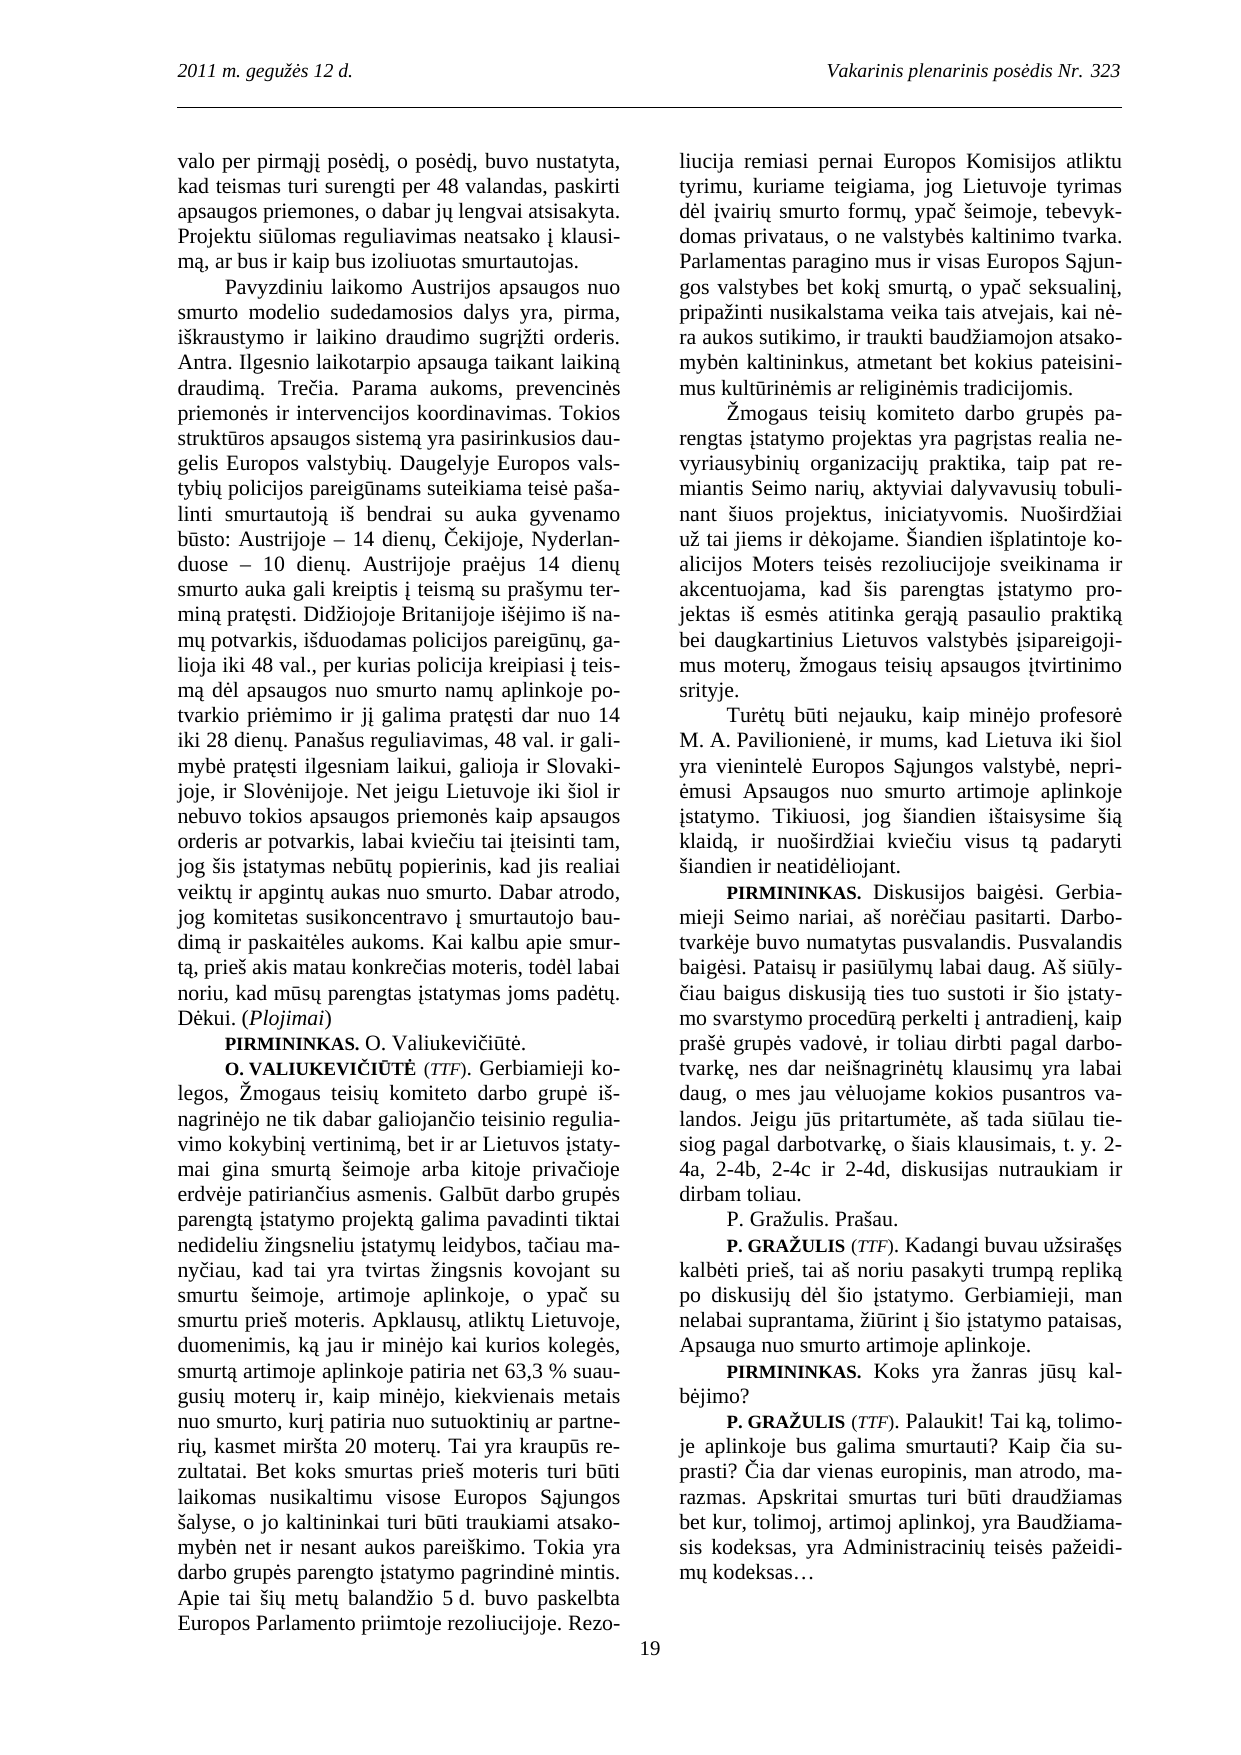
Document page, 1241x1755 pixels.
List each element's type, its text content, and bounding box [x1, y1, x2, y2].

text PIRMININKAS. Dis­ku­si­jos bai­gė­si. Ger­bia­mie­ji Sei­mo na­riai, aš no­rė­čiau pa­si­tar­ti. Dar­bo­tvarkėje bu­vo nu­ma­ty­tas pus­va­lan­dis. Pus­va­lan­dis bai­gė­si. Pa­tai­sų ir pa­siū­ly­mų la­bai daug. Aš siū­ly­čiau bai­gus dis­ku­si­ją ties tuo su­sto­ti ir šio įsta­ty­mo svars­ty­mo pro­ce­dū­rą per­kel­ti į ant­ra­die­nį, kaip pra­šė gru­pės va­do­vė, ir to­liau dirb­ti pa­gal dar­bo­tvarkę, nes dar ne­iš­nag­ri­nė­tų klau­si­mų yra la­bai daug, o mes jau vė­luo­ja­me ko­kios pus­an­tros va­lan­dos. Jei­gu jūs pri­tar­tu­mė­te, aš ta­da siū­lau tie­siog pa­gal dar­bo­tvarkę, o šiais klau­si­mais, t. y. 2-4a, 2-4b, 2-4c ir 2-4d, dis­ku­si­jas nu­trau­kiam ir dir­bam to­liau. [679, 879, 1122, 1206]
text PIRMININKAS. O. Va­liu­ke­vi­čiū­tė. [177, 1030, 620, 1055]
text PIRMININKAS. Koks yra žan­ras jū­sų kal­bėjimo? [679, 1358, 1122, 1408]
text P. Gra­žu­lis. Pra­šau. [679, 1206, 1122, 1232]
text Žmo­gaus tei­sių ko­mi­te­to dar­bo gru­pės pa­reng­tas įsta­ty­mo pro­jek­tas yra pa­grįs­tas re­a­lia ne­vy­riau­sy­bi­nių or­ga­ni­za­ci­jų prak­ti­ka, taip pat re­mian­tis Sei­mo na­rių, ak­ty­viai da­ly­va­vu­sių to­bu­li­nant šiuos pro­jek­tus, ini­cia­ty­vo­mis. Nuo­šir­džiai už tai jiems ir dė­ko­ja­me. Šian­dien iš­pla­tin­to­je ko­a­li­ci­jos Mo­ters tei­sės re­zo­liu­ci­jo­je svei­ki­na­ma ir ak­cen­tuo­ja­ma, kad šis pa­reng­tas įsta­ty­mo pro­jektas iš es­mės ati­tin­ka ge­rą­ją pa­sau­lio prak­ti­ką bei daug­kar­ti­nius Lie­tu­vos vals­ty­bės įsi­pa­rei­go­ji­mus mo­te­rų, žmo­gaus tei­sių ap­sau­gos įtvir­ti­ni­mo sri­ty­je. [679, 400, 1122, 702]
text P. GRAŽULIS (TTF). Ka­dan­gi bu­vau už­si­ra­šęs kal­bė­ti prieš, tai aš no­riu pa­sa­ky­ti trum­pą re­pli­ką po dis­ku­si­jų dėl šio įsta­ty­mo. Ger­bia­mie­ji, man ne­la­bai su­pran­ta­ma, žiū­rint į šio įsta­ty­mo pa­tai­sas, Ap­sau­ga nuo smur­to ar­ti­mo­je ap­lin­ko­je. [679, 1232, 1122, 1358]
text Pa­vyz­di­niu lai­ko­mo Aust­ri­jos ap­sau­gos nuo smur­to mo­de­lio su­de­da­mo­sios da­lys yra, pir­ma, iš­kraus­ty­mo ir lai­ki­no drau­di­mo su­grįž­ti or­de­ris. An­tra. Il­ges­nio lai­ko­tar­pio ap­sau­ga tai­kant lai­ki­ną drau­di­mą. Tre­čia. Pa­ra­ma au­koms, pre­ven­ci­nės prie­mo­nės ir in­ter­ven­ci­jos ko­or­di­na­vi­mas. To­kios struk­tū­ros ap­sau­gos sis­te­mą yra pa­si­rin­ku­sios dau­ge­lis Eu­ro­pos vals­ty­bių. Dau­ge­ly­je Eu­ro­pos vals­ty­bių po­li­ci­jos pa­rei­gū­nams su­tei­kia­ma tei­sė pa­ša­lin­ti smur­tau­to­ją iš ben­drai su au­ka gy­ve­na­mo būs­to: Aust­ri­jo­je – 14 die­nų, Če­ki­jo­je, Ny­der­lan­duo­se – 10 die­nų. Aust­ri­jo­je pra­ėjus 14 die­nų smur­to au­ka ga­li kreip­tis į teis­mą su pra­šy­mu ter­mi­ną pra­tęs­ti. Di­džio­jo­je Bri­ta­ni­jo­je iš­ėji­mo iš na­mų po­tvar­kis, iš­duo­da­mas po­li­ci­jos pa­rei­gū­nų, ga­lio­ja iki 48 val., per ku­rias po­li­ci­ja krei­pia­si į teis­mą dėl ap­sau­gos nuo smur­to na­mų ap­lin­ko­je po­tvar­kio pri­ėmi­mo ir jį ga­li­ma pra­tęs­ti dar nuo 14 iki 28 die­nų. Pa­na­šus re­gu­lia­vi­mas, 48 val. ir ga­li­my­bė pra­tęs­ti il­ges­niam lai­kui, ga­lio­ja ir Slo­va­ki­jo­je, ir Slo­vė­ni­jo­je. Net jei­gu Lie­tu­vo­je iki šiol ir ne­bu­vo to­kios ap­sau­gos prie­mo­nės kaip ap­sau­gos or­de­ris ar po­tvar­kis, la­bai kvie­čiu tai įtei­sin­ti tam, jog šis įsta­ty­mas ne­bū­tų po­pie­ri­nis, kad jis re­a­liai veik­tų ir ap­gin­tų au­kas nuo smur­to. Da­bar at­ro­do, jog ko­mi­te­tas su­si­kon­cen­tra­vo į smur­tau­to­jo bau­di­mą ir pa­skai­tė­les au­koms. Kai kal­bu apie smur­tą, prieš akis ma­tau kon­kre­čias mo­te­ris, to­dėl la­bai no­riu, kad mū­sų pa­reng­tas įsta­ty­mas joms pa­dė­tų. Dė­kui. (Plo­ji­mai) [177, 274, 620, 1030]
text Tu­rė­tų bū­ti ne­jau­ku, kaip mi­nė­jo pro­fe­so­rė M. A. Pa­vi­lio­nie­nė, ir mums, kad Lie­tu­va iki šiol yra vie­nin­te­lė Eu­ro­pos Są­jun­gos vals­ty­bė, ne­pri­ėmu­si Ap­sau­gos nuo smur­to ar­ti­mo­je ap­lin­ko­je įsta­ty­mo. Ti­kiuo­si, jog šian­dien iš­tai­sy­si­me šią klai­dą, ir nuo­šir­džiai kvie­čiu vi­sus tą pa­da­ry­ti šian­dien ir ne­ati­dė­lio­jant. [679, 702, 1122, 879]
text O. VALIUKEVIČIŪTĖ (TTF). Ger­bia­mie­ji ko­le­gos, Žmo­gaus tei­sių ko­mi­te­to dar­bo gru­pė iš­nag­ri­nė­jo ne tik da­bar ga­lio­jan­čio tei­si­nio re­gu­lia­vi­mo ko­ky­bi­nį ver­ti­ni­mą, bet ir ar Lie­tu­vos įsta­ty­mai gi­na smur­tą šei­mo­je ar­ba ki­to­je pri­va­čio­je erd­vė­je pa­ti­rian­čius as­me­nis. Gal­būt dar­bo gru­pės pa­reng­tą įsta­ty­mo pro­jek­tą ga­li­ma pa­va­din­ti tik­tai ne­di­de­liu žings­ne­liu įsta­ty­mų lei­dy­bo­s, ta­čiau ma­ny­čiau, kad tai yra tvir­tas žings­nis ko­vo­jant su smur­tu šei­mo­je, ar­ti­mo­je ap­lin­ko­je, o ypač su smur­tu prieš mo­te­ris. Ap­klau­sų, at­lik­tų Lie­tu­vo­je, duo­me­ni­mis, ką jau ir mi­nė­jo kai ku­rios ko­le­gės, smur­tą ar­ti­mo­je ap­lin­ko­je pa­ti­ria net 63,3 % su­au­gu­sių mo­te­rų ir, kaip mi­nė­jo, kiek­vie­nais me­tais nuo smur­to, ku­rį pa­ti­ria nuo su­tuok­ti­nių ar part­ne­rių, kas­met mirš­ta 20 mo­te­rų. Tai yra krau­pūs re­zul­ta­tai. Bet koks smur­tas prieš mo­te­ris tu­ri bū­ti lai­ko­mas nu­si­kal­ti­mu vi­so­se Eu­ro­pos Są­jun­gos ša­ly­se, o jo kal­ti­nin­kai tu­ri bū­ti trau­kia­mi at­sa­ko­my­bėn net ir ne­sant au­kos pa­reiš­ki­mo. To­kia yra dar­bo gru­pės pa­reng­to įsta­ty­mo pa­grin­di­nė min­tis. Apie tai šių me­tų ba­lan­džio 5 d. bu­vo pa­skelb­ta Eu­ro­pos Par­la­men­to pri­im­to­je re­zo­liu­ci­jo­je. Re­zo­ [177, 1055, 620, 1635]
text liu­ci­ja re­mia­si per­nai Eu­ro­pos Ko­mi­si­jos at­lik­tu ty­ri­mu, ku­ria­me tei­gia­ma, jog Lie­tu­vo­je ty­ri­mas dėl įvai­rių smur­to for­mų, ypač šei­mo­je, te­be­vyk­do­mas pri­va­taus, o ne vals­ty­bės kal­ti­ni­mo tvar­ka. Par­la­men­tas pa­ra­gi­no mus ir vi­sas Eu­ro­pos Są­jun­gos vals­ty­bes bet ko­kį smur­tą, o ypač sek­su­a­li­nį, pri­pa­žin­ti nu­si­kals­ta­ma vei­ka tais at­ve­jais, kai nė­ra au­kos su­ti­ki­mo, ir trauk­ti bau­džia­mo­jon at­sa­ko­my­bėn kal­ti­nin­kus, at­me­tant bet ko­kius pa­tei­si­ni­mus kul­tū­ri­nė­mis ar re­li­gi­nė­mis tra­di­ci­jo­mis. [679, 148, 1122, 400]
text va­lo per pir­mą­jį po­sė­dį, o po­sė­dį, bu­vo nu­sta­ty­ta, kad teis­mas tu­ri su­reng­ti per 48 va­lan­das, pa­skir­ti ap­sau­gos prie­mo­nes, o da­bar jų leng­vai at­si­sa­ky­ta. Pro­jek­tu siū­lo­mas re­gu­lia­vi­mas ne­at­sa­ko į klau­si­mą, ar bus ir kaip bus izo­liuo­tas smur­tau­to­jas. [177, 148, 620, 274]
text P. GRAŽULIS (TTF). Pa­lau­kit! Tai ką, to­li­mo­je ap­lin­ko­je bus ga­li­ma smur­tau­ti? Kaip čia su­pras­ti? Čia dar vie­nas eu­ro­pi­nis, man at­ro­do, ma­raz­mas. Ap­skri­tai smur­tas tu­ri bū­ti drau­džia­mas bet kur, to­li­moj, ar­ti­moj ap­lin­koj, yra Bau­džia­ma­sis ko­dek­sas, yra Ad­mi­nist­ra­ci­nių tei­sės pa­žei­di­mų ko­dek­sas… [679, 1408, 1122, 1584]
